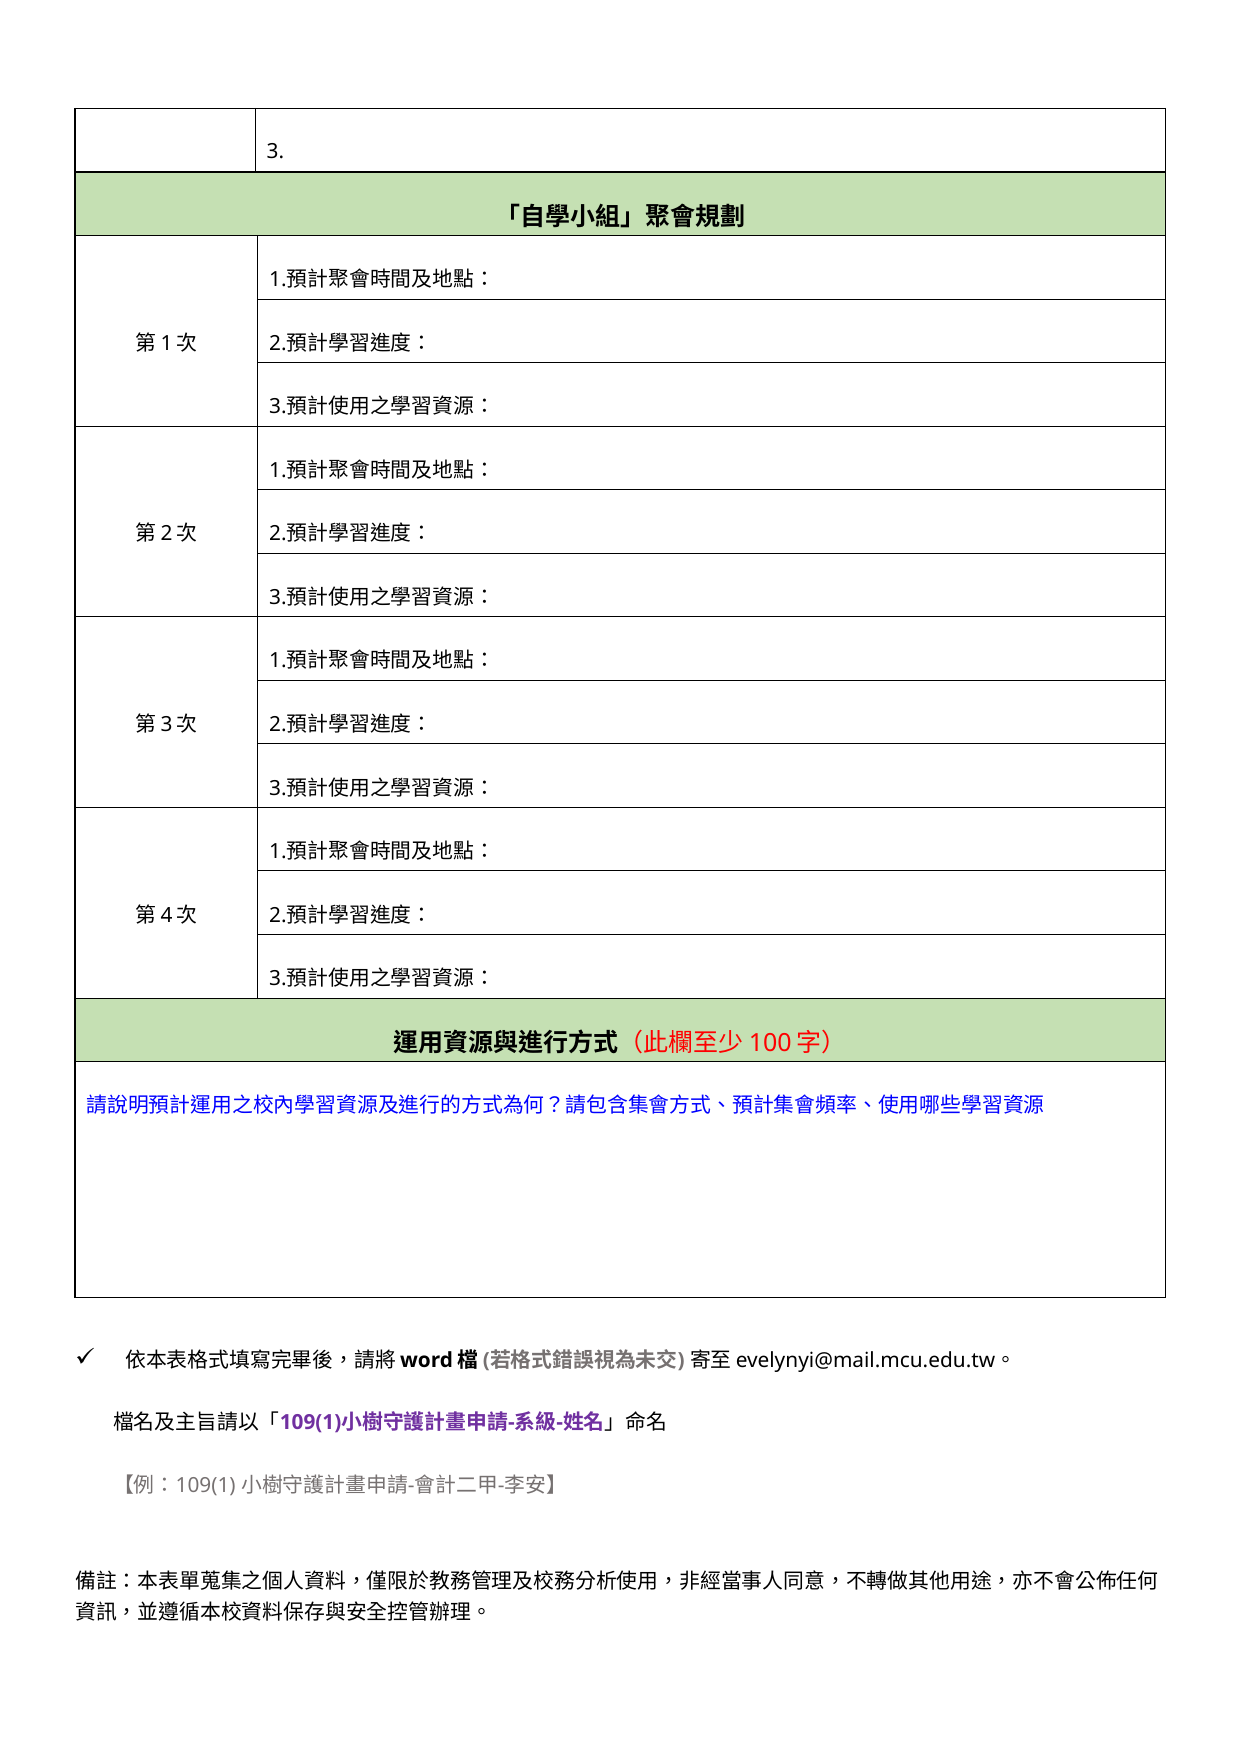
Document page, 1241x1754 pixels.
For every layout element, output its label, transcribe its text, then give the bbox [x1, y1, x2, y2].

table_cell 「自學小組」聚會規劃 [76, 173, 1165, 235]
table_cell 3. [256, 109, 1165, 171]
text 檔名及主旨請以「109(1)小樹守護計畫申請-系級-姓名」命名 [113, 1379, 1165, 1442]
table_cell 3.預計使用之學習資源： [258, 935, 1165, 997]
table_cell 請說明預計運用之校內學習資源及進行的方式為何？請包含集會方式、預計集會頻率、使用哪些學習資源 [76, 1062, 1165, 1297]
table_cell 2.預計學習進度： [258, 300, 1165, 362]
table_cell 2.預計學習進度： [258, 681, 1165, 743]
table_cell 3.預計使用之學習資源： [258, 744, 1165, 807]
table_cell 2.預計學習進度： [258, 490, 1165, 553]
table_cell 3.預計使用之學習資源： [258, 554, 1165, 616]
table_cell 運用資源與進行方式（此欄至少100字） [76, 999, 1165, 1061]
table_cell 1.預計聚會時間及地點： [258, 808, 1165, 870]
table_cell 1.預計聚會時間及地點： [258, 236, 1165, 298]
table_cell 3.預計使用之學習資源： [258, 363, 1165, 426]
table_cell [76, 109, 255, 171]
list 依本表格式填寫完畢後，請將word檔 (若格式錯誤視為未交) 寄至evelynyi@mail.mcu.edu.tw。 [75, 1317, 1165, 1379]
text 【例：109(1) 小樹守護計畫申請-會計二甲-李安】 [113, 1442, 1165, 1504]
table_cell 第4次 [76, 808, 257, 997]
table_cell 第2次 [76, 427, 257, 616]
table_cell 1.預計聚會時間及地點： [258, 617, 1165, 680]
table_cell 第1次 [76, 236, 257, 426]
table_cell 2.預計學習進度： [258, 871, 1165, 934]
table_cell 第3次 [76, 617, 257, 807]
table_cell 1.預計聚會時間及地點： [258, 427, 1165, 489]
